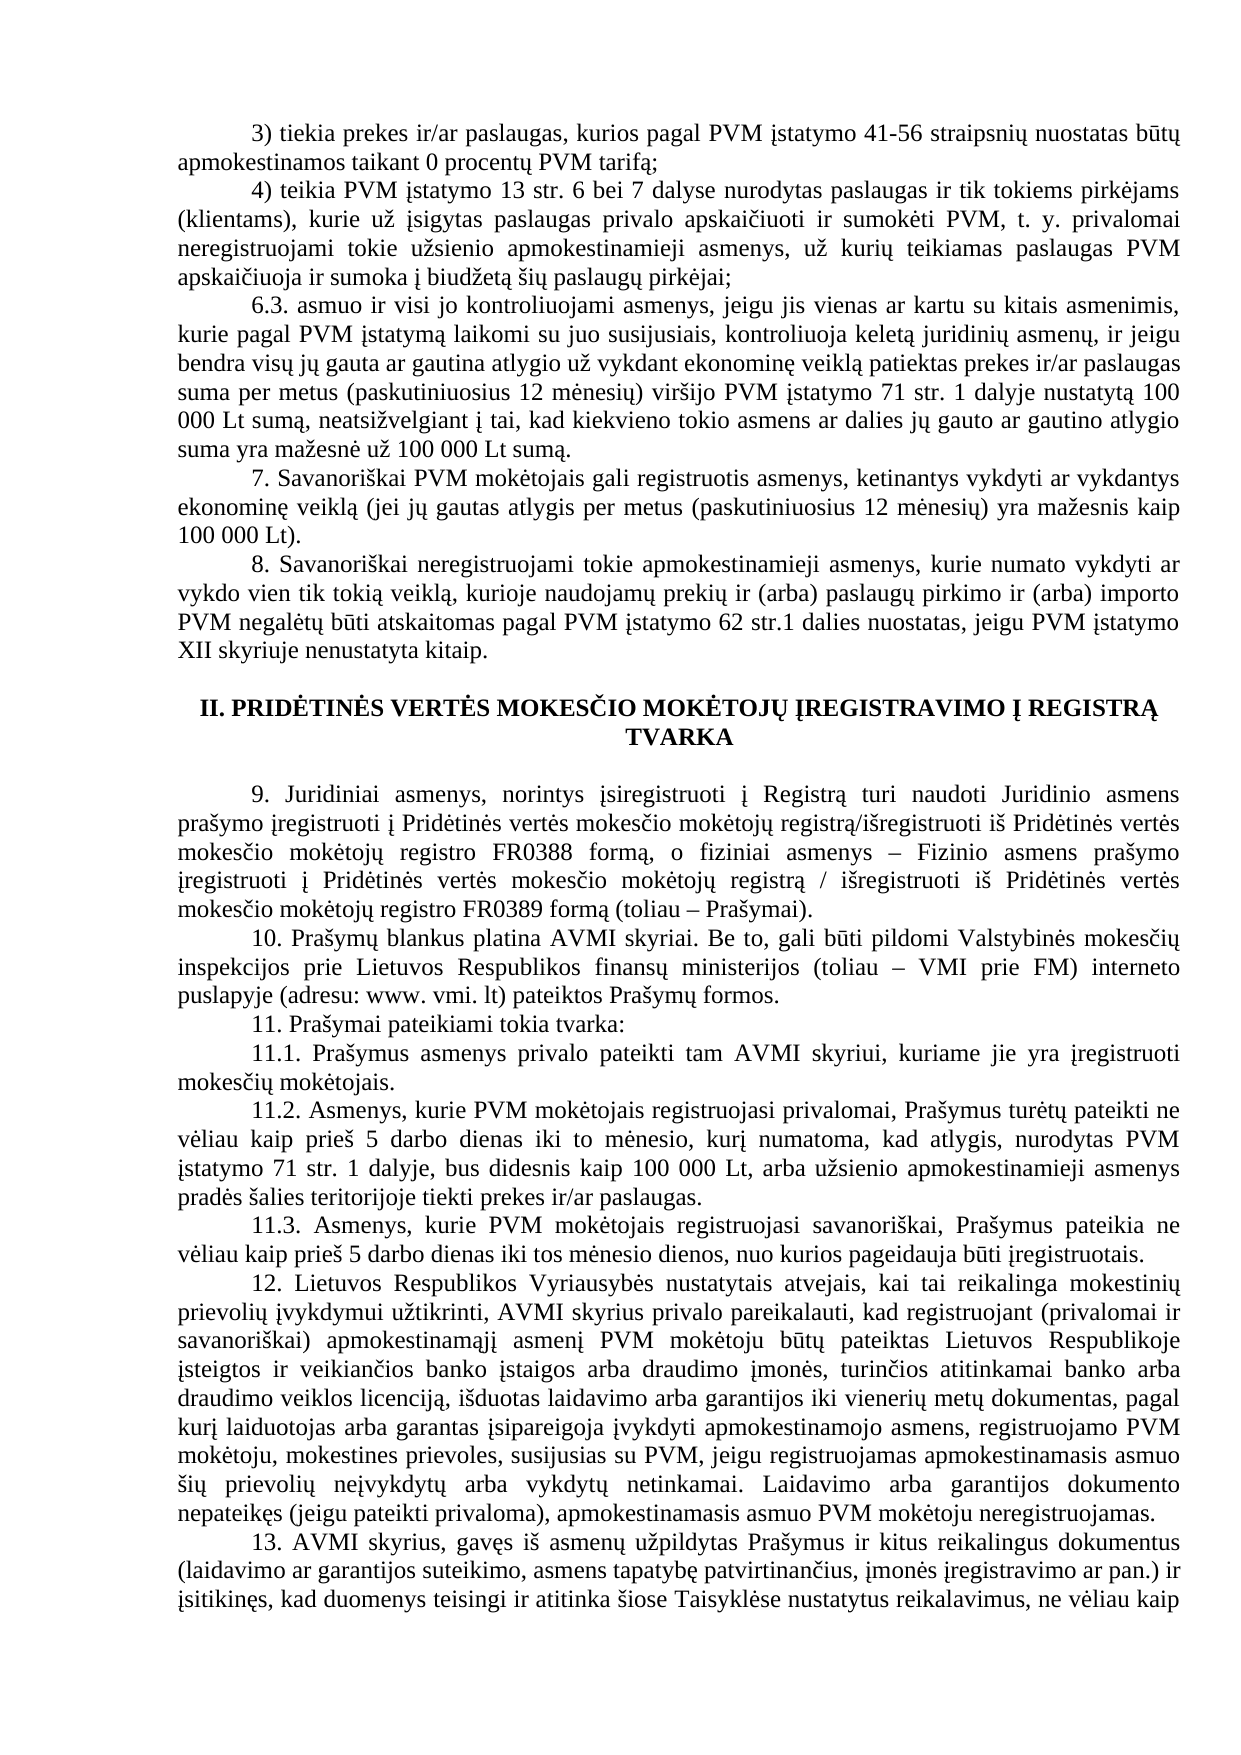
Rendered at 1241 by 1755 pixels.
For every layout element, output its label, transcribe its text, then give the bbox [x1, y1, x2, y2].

text 11.2. Asmenys, kurie PVM mokėtojais registruojasi privalomai, Prašymus turėtų pateikti ne vėliau kaip prieš 5 darbo dienas iki to mėnesio, kurį numatoma, kad atlygis, nurodytas PVM įstatymo 71 str. 1 dalyje, bus didesnis kaip 100 000 Lt, arba užsienio apmokestinamieji asmenys pradės šalies teritorijoje tiekti prekes ir/ar paslaugas. [177, 1096, 1181, 1211]
text 9. Juridiniai asmenys, norintys įsiregistruoti į Registrą turi naudoti Juridinio asmens prašymo įregistruoti į Pridėtinės vertės mokesčio mokėtojų registrą/išregistruoti iš Pridėtinės vertės mokesčio mokėtojų registro FR0388 formą, o fiziniai asmenys – Fizinio asmens prašymo įregistruoti į Pridėtinės vertės mokesčio mokėtojų registrą / išregistruoti iš Pridėtinės vertės mokesčio mokėtojų registro FR0389 formą (toliau – Prašymai). [177, 779, 1181, 923]
text 12. Lietuvos Respublikos Vyriausybės nustatytais atvejais, kai tai reikalinga mokestinių prievolių įvykdymui užtikrinti, AVMI skyrius privalo pareikalauti, kad registruojant (privalomai ir savanoriškai) apmokestinamąjį asmenį PVM mokėtoju būtų pateiktas Lietuvos Respublikoje įsteigtos ir veikiančios banko įstaigos arba draudimo įmonės, turinčios atitinkamai banko arba draudimo veiklos licenciją, išduotas laidavimo arba garantijos iki vienerių metų dokumentas, pagal kurį laiduotojas arba garantas įsipareigoja įvykdyti apmokestinamojo asmens, registruojamo PVM mokėtoju, mokestines prievoles, susijusias su PVM, jeigu registruojamas apmokestinamasis asmuo šių prievolių neįvykdytų arba vykdytų netinkamai. Laidavimo arba garantijos dokumento nepateikęs (jeigu pateikti privaloma), apmokestinamasis asmuo PVM mokėtoju neregistruojamas. [177, 1268, 1181, 1527]
text 11.3. Asmenys, kurie PVM mokėtojais registruojasi savanoriškai, Prašymus pateikia ne vėliau kaip prieš 5 darbo dienas iki tos mėnesio dienos, nuo kurios pageidauja būti įregistruotais. [177, 1211, 1181, 1268]
text II. PRIDĖTINĖS VERTĖS MOKESČIO MOKĖTOJŲ ĮREGISTRAVIMO Į REGISTRĄ TVARKA [177, 693, 1181, 751]
text 4) teikia PVM įstatymo 13 str. 6 bei 7 dalyse nurodytas paslaugas ir tik tokiems pirkėjams (klientams), kurie už įsigytas paslaugas privalo apskaičiuoti ir sumokėti PVM, t. y. privalomai neregistruojami tokie užsienio apmokestinamieji asmenys, už kurių teikiamas paslaugas PVM apskaičiuoja ir sumoka į biudžetą šių paslaugų pirkėjai; [177, 176, 1181, 291]
text 11. Prašymai pateikiami tokia tvarka: [177, 1009, 1181, 1038]
text 11.1. Prašymus asmenys privalo pateikti tam AVMI skyriui, kuriame jie yra įregistruoti mokesčių mokėtojais. [177, 1038, 1181, 1096]
text 10. Prašymų blankus platina AVMI skyriai. Be to, gali būti pildomi Valstybinės mokesčių inspekcijos prie Lietuvos Respublikos finansų ministerijos (toliau – VMI prie FM) interneto puslapyje (adresu: www. vmi. lt) pateiktos Prašymų formos. [177, 923, 1181, 1009]
text 13. AVMI skyrius, gavęs iš asmenų užpildytas Prašymus ir kitus reikalingus dokumentus (laidavimo ar garantijos suteikimo, asmens tapatybę patvirtinančius, įmonės įregistravimo ar pan.) ir įsitikinęs, kad duomenys teisingi ir atitinka šiose Taisyklėse nustatytus reikalavimus, ne vėliau kaip [177, 1527, 1181, 1613]
text 8. Savanoriškai neregistruojami tokie apmokestinamieji asmenys, kurie numato vykdyti ar vykdo vien tik tokią veiklą, kurioje naudojamų prekių ir (arba) paslaugų pirkimo ir (arba) importo PVM negalėtų būti atskaitomas pagal PVM įstatymo 62 str.1 dalies nuostatas, jeigu PVM įstatymo XII skyriuje nenustatyta kitaip. [177, 549, 1181, 664]
text 7. Savanoriškai PVM mokėtojais gali registruotis asmenys, ketinantys vykdyti ar vykdantys ekonominę veiklą (jei jų gautas atlygis per metus (paskutiniuosius 12 mėnesių) yra mažesnis kaip 100 000 Lt). [177, 463, 1181, 549]
text 6.3. asmuo ir visi jo kontroliuojami asmenys, jeigu jis vienas ar kartu su kitais asmenimis, kurie pagal PVM įstatymą laikomi su juo susijusiais, kontroliuoja keletą juridinių asmenų, ir jeigu bendra visų jų gauta ar gautina atlygio už vykdant ekonominę veiklą patiektas prekes ir/ar paslaugas suma per metus (paskutiniuosius 12 mėnesių) viršijo PVM įstatymo 71 str. 1 dalyje nustatytą 100 000 Lt sumą, neatsižvelgiant į tai, kad kiekvieno tokio asmens ar dalies jų gauto ar gautino atlygio suma yra mažesnė už 100 000 Lt sumą. [177, 291, 1181, 463]
text 3) tiekia prekes ir/ar paslaugas, kurios pagal PVM įstatymo 41-56 straipsnių nuostatas būtų apmokestinamos taikant 0 procentų PVM tarifą; [177, 118, 1181, 176]
